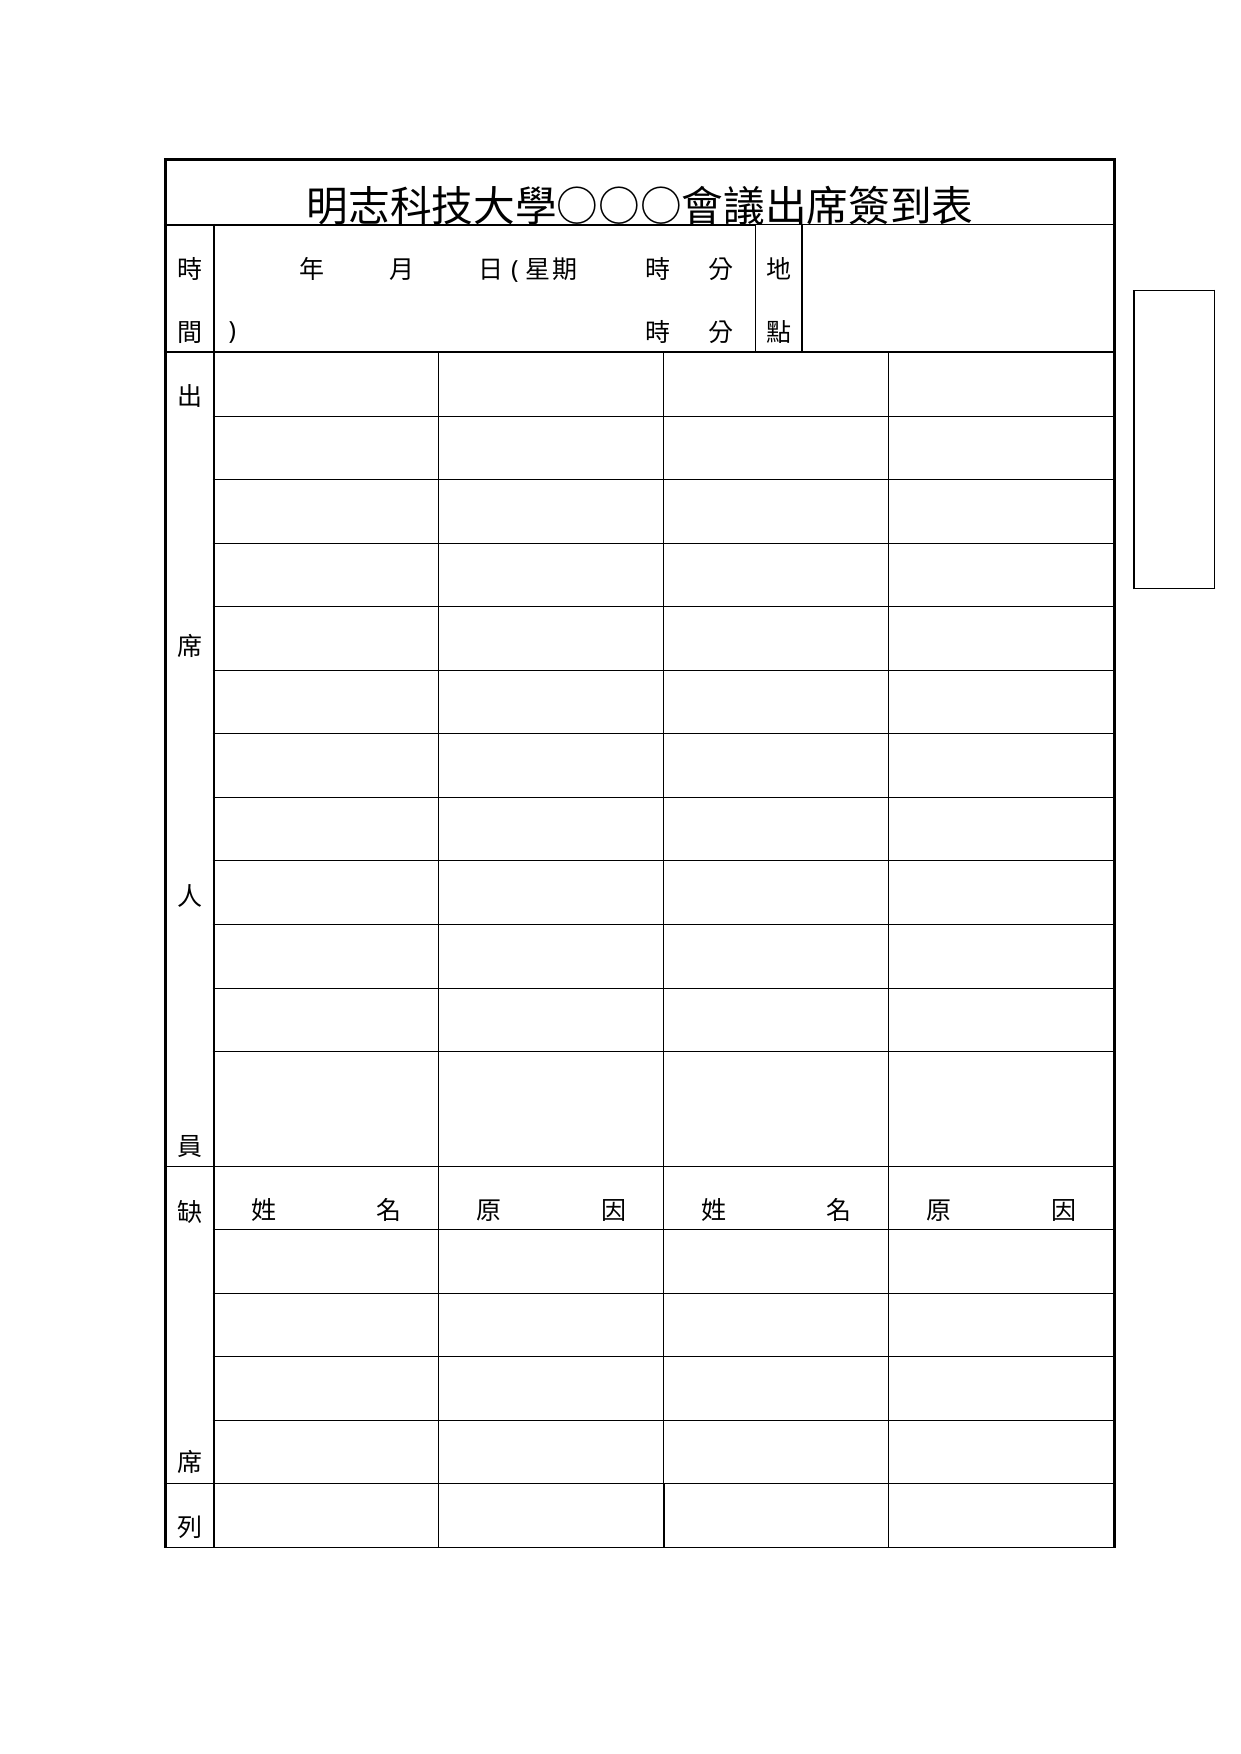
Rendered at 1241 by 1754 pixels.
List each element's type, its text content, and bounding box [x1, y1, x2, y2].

table_cell [664, 1421, 888, 1483]
table_cell [439, 353, 663, 416]
table_cell [439, 1484, 663, 1547]
table_cell 原 因 [889, 1167, 1113, 1229]
table_cell [664, 417, 888, 479]
table_cell [889, 1484, 1113, 1547]
table_cell [439, 734, 663, 797]
table_cell [664, 798, 888, 860]
table_cell 姓 名 [664, 1167, 888, 1229]
table_cell [889, 1052, 1113, 1166]
table_cell [215, 480, 438, 543]
table_cell [889, 1357, 1113, 1420]
table_cell [664, 353, 888, 416]
table_cell [664, 1052, 888, 1166]
table_cell [215, 798, 438, 860]
table_cell [439, 1357, 663, 1420]
table_cell [439, 1421, 663, 1483]
table_cell [664, 544, 888, 606]
table_cell [664, 671, 888, 733]
table_cell [439, 989, 663, 1051]
table_cell [889, 925, 1113, 987]
table_cell 姓 名 [215, 1167, 438, 1229]
table_cell [215, 1230, 438, 1293]
table_cell [215, 607, 438, 670]
table_cell [664, 925, 888, 987]
table_cell [889, 607, 1113, 670]
table_cell [889, 1294, 1113, 1356]
table_cell [439, 798, 663, 860]
table_cell [439, 1230, 663, 1293]
table_cell [803, 225, 1113, 351]
table_cell 年 月 日(星期 ) [215, 226, 589, 351]
table_cell [664, 861, 888, 924]
table_cell [215, 734, 438, 797]
table_cell [215, 1421, 438, 1483]
table_cell [439, 544, 663, 606]
table_cell [889, 989, 1113, 1051]
table_cell [215, 925, 438, 987]
table_cell 列 [167, 1484, 213, 1547]
table_cell [889, 353, 1113, 416]
table_cell [889, 1230, 1113, 1293]
table_cell [664, 1230, 888, 1293]
table_cell [215, 1052, 438, 1166]
table_cell [215, 1484, 438, 1547]
table_header 明志科技大學○○○會議出席簽到表 [167, 161, 1113, 224]
table_cell [439, 861, 663, 924]
table_cell [889, 544, 1113, 606]
table_cell [664, 734, 888, 797]
table_cell [215, 353, 438, 416]
table_cell [889, 1421, 1113, 1483]
table_cell [215, 671, 438, 733]
table_cell [889, 798, 1113, 860]
table_cell [215, 1357, 438, 1420]
table_cell [1135, 291, 1214, 588]
table_cell [664, 480, 888, 543]
table_cell [439, 925, 663, 987]
table_cell 地點 [756, 225, 801, 351]
table_cell [439, 1052, 663, 1166]
table_cell [439, 671, 663, 733]
table_cell [215, 417, 438, 479]
table_cell [439, 480, 663, 543]
table_cell [215, 544, 438, 606]
table_cell [664, 989, 888, 1051]
table_cell 時間 [167, 226, 213, 351]
table_cell [215, 989, 438, 1051]
table_cell [889, 671, 1113, 733]
table_cell [664, 1357, 888, 1420]
table_cell 缺 席 [167, 1167, 213, 1483]
table_cell [215, 861, 438, 924]
table_cell [889, 417, 1113, 479]
table_cell [664, 607, 888, 670]
table_cell 時 分 時 分 [589, 226, 755, 351]
table_cell [439, 607, 663, 670]
table_cell 出 席 人 員 [167, 353, 213, 1166]
table_cell [889, 861, 1113, 924]
table_cell [439, 1294, 663, 1356]
table_cell [664, 1294, 888, 1356]
table_cell [665, 1484, 888, 1547]
table_cell 原 因 [439, 1167, 663, 1229]
table_cell [439, 417, 663, 479]
table_cell [889, 480, 1113, 543]
table_cell [889, 734, 1113, 797]
table_cell [215, 1294, 438, 1356]
